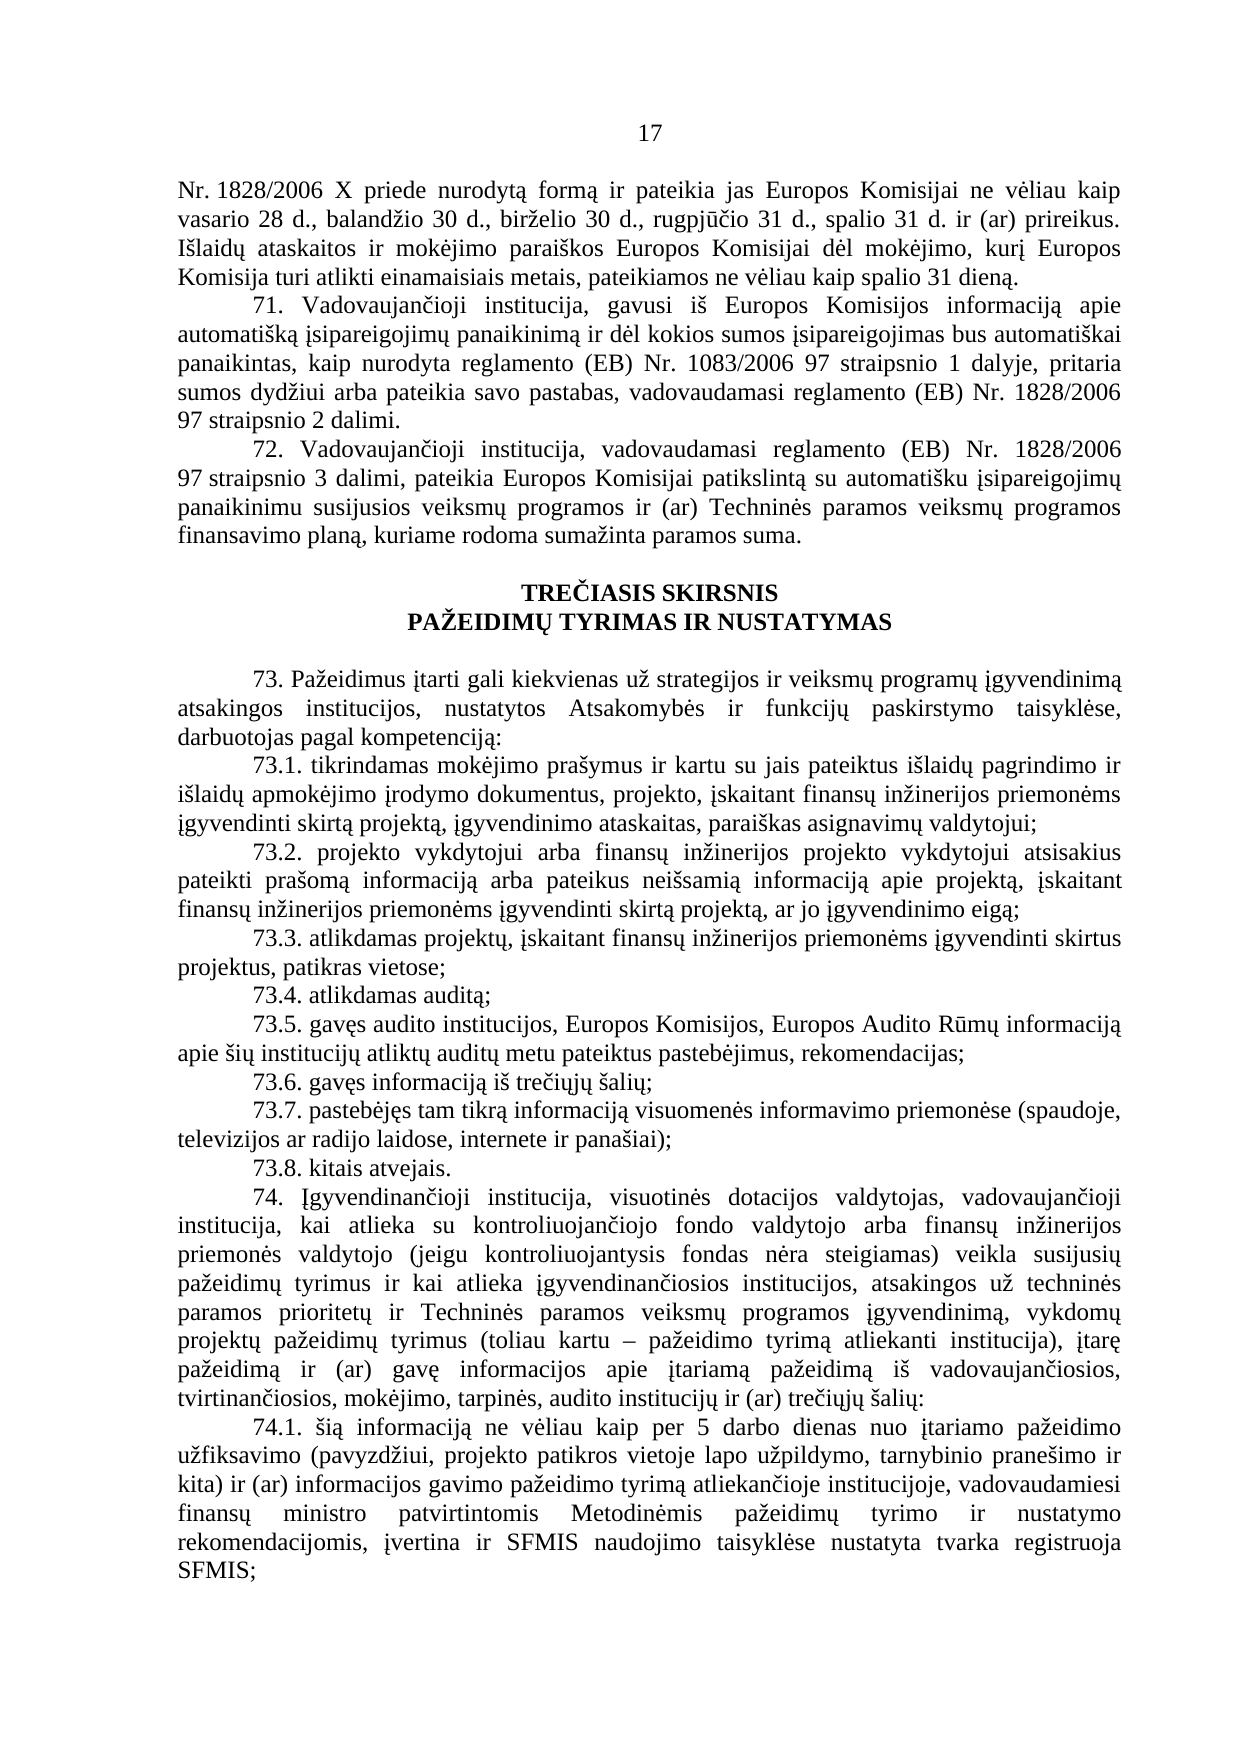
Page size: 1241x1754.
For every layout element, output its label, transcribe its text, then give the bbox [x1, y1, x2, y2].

text 71. Vadovaujančioji institucija, gavusi iš Europos Komisijos informaciją apie automatišką įsipareigojimų panaikinimą ir dėl kokios sumos įsipareigojimas bus automatiškai panaikintas, kaip nurodyta reglamento (EB) Nr. 1083/2006 97 straipsnio 1 dalyje, pritaria sumos dydžiui arba pateikia savo pastabas, vadovaudamasi reglamento (EB) Nr. 1828/2006 97 straipsnio 2 dalimi. [177, 291, 1122, 434]
text 73.5. gavęs audito institucijos, Europos Komisijos, Europos Audito Rūmų informaciją apie šių institucijų atliktų auditų metu pateiktus pastebėjimus, rekomendacijas; [177, 1009, 1122, 1067]
text 73.3. atlikdamas projektų, įskaitant finansų inžinerijos priemonėms įgyvendinti skirtus projektus, patikras vietose; [177, 923, 1122, 981]
text 73.8. kitais atvejais. [177, 1153, 1122, 1182]
text 72. Vadovaujančioji institucija, vadovaudamasi reglamento (EB) Nr. 1828/2006 97 straipsnio 3 dalimi, pateikia Europos Komisijai patikslintą su automatišku įsipareigojimų panaikinimu susijusios veiksmų programos ir (ar) Techninės paramos veiksmų programos finansavimo planą, kuriame rodoma sumažinta paramos suma. [177, 434, 1122, 549]
text 73.6. gavęs informaciją iš trečiųjų šalių; [177, 1067, 1122, 1096]
text 74. Įgyvendinančioji institucija, visuotinės dotacijos valdytojas, vadovaujančioji institucija, kai atlieka su kontroliuojančiojo fondo valdytojo arba finansų inžinerijos priemonės valdytojo (jeigu kontroliuojantysis fondas nėra steigiamas) veikla susijusių pažeidimų tyrimus ir kai atlieka įgyvendinančiosios institucijos, atsakingos už techninės paramos prioritetų ir Techninės paramos veiksmų programos įgyvendinimą, vykdomų projektų pažeidimų tyrimus (toliau kartu – pažeidimo tyrimą atliekanti institucija), įtarę pažeidimą ir (ar) gavę informacijos apie įtariamą pažeidimą iš vadovaujančiosios, tvirtinančiosios, mokėjimo, tarpinės, audito institucijų ir (ar) trečiųjų šalių: [177, 1182, 1122, 1412]
text Nr. 1828/2006 X priede nurodytą formą ir pateikia jas Europos Komisijai ne vėliau kaip vasario 28 d., balandžio 30 d., birželio 30 d., rugpjūčio 31 d., spalio 31 d. ir (ar) prireikus. Išlaidų ataskaitos ir mokėjimo paraiškos Europos Komisijai dėl mokėjimo, kurį Europos Komisija turi atlikti einamaisiais metais, pateikiamos ne vėliau kaip spalio 31 dieną. [177, 176, 1122, 291]
text 73.7. pastebėjęs tam tikrą informaciją visuomenės informavimo priemonėse (spaudoje, televizijos ar radijo laidose, internete ir panašiai); [177, 1096, 1122, 1153]
text 73.4. atlikdamas auditą; [177, 981, 1122, 1009]
text 74.1. šią informaciją ne vėliau kaip per 5 darbo dienas nuo įtariamo pažeidimo užfiksavimo (pavyzdžiui, projekto patikros vietoje lapo užpildymo, tarnybinio pranešimo ir kita) ir (ar) informacijos gavimo pažeidimo tyrimą atliekančioje institucijoje, vadovaudamiesi finansų ministro patvirtintomis Metodinėmis pažeidimų tyrimo ir nustatymo rekomendacijomis, įvertina ir SFMIS naudojimo taisyklėse nustatyta tvarka registruoja SFMIS; [177, 1412, 1122, 1584]
text pažeIDIMŲ tyrimAS ir nustatymAS [177, 607, 1122, 636]
text 73.1. tikrindamas mokėjimo prašymus ir kartu su jais pateiktus išlaidų pagrindimo ir išlaidų apmokėjimo įrodymo dokumentus, projekto, įskaitant finansų inžinerijos priemonėms įgyvendinti skirtą projektą, įgyvendinimo ataskaitas, paraiškas asignavimų valdytojui; [177, 751, 1122, 837]
text 73. Pažeidimus įtarti gali kiekvienas už strategijos ir veiksmų programų įgyvendinimą atsakingos institucijos, nustatytos Atsakomybės ir funkcijų paskirstymo taisyklėse, darbuotojas pagal kompetenciją: [177, 664, 1122, 751]
text 73.2. projekto vykdytojui arba finansų inžinerijos projekto vykdytojui atsisakius pateikti prašomą informaciją arba pateikus neišsamią informaciją apie projektą, įskaitant finansų inžinerijos priemonėms įgyvendinti skirtą projektą, ar jo įgyvendinimo eigą; [177, 837, 1122, 923]
text TREČIASIS SKIRSNIS [177, 578, 1122, 607]
